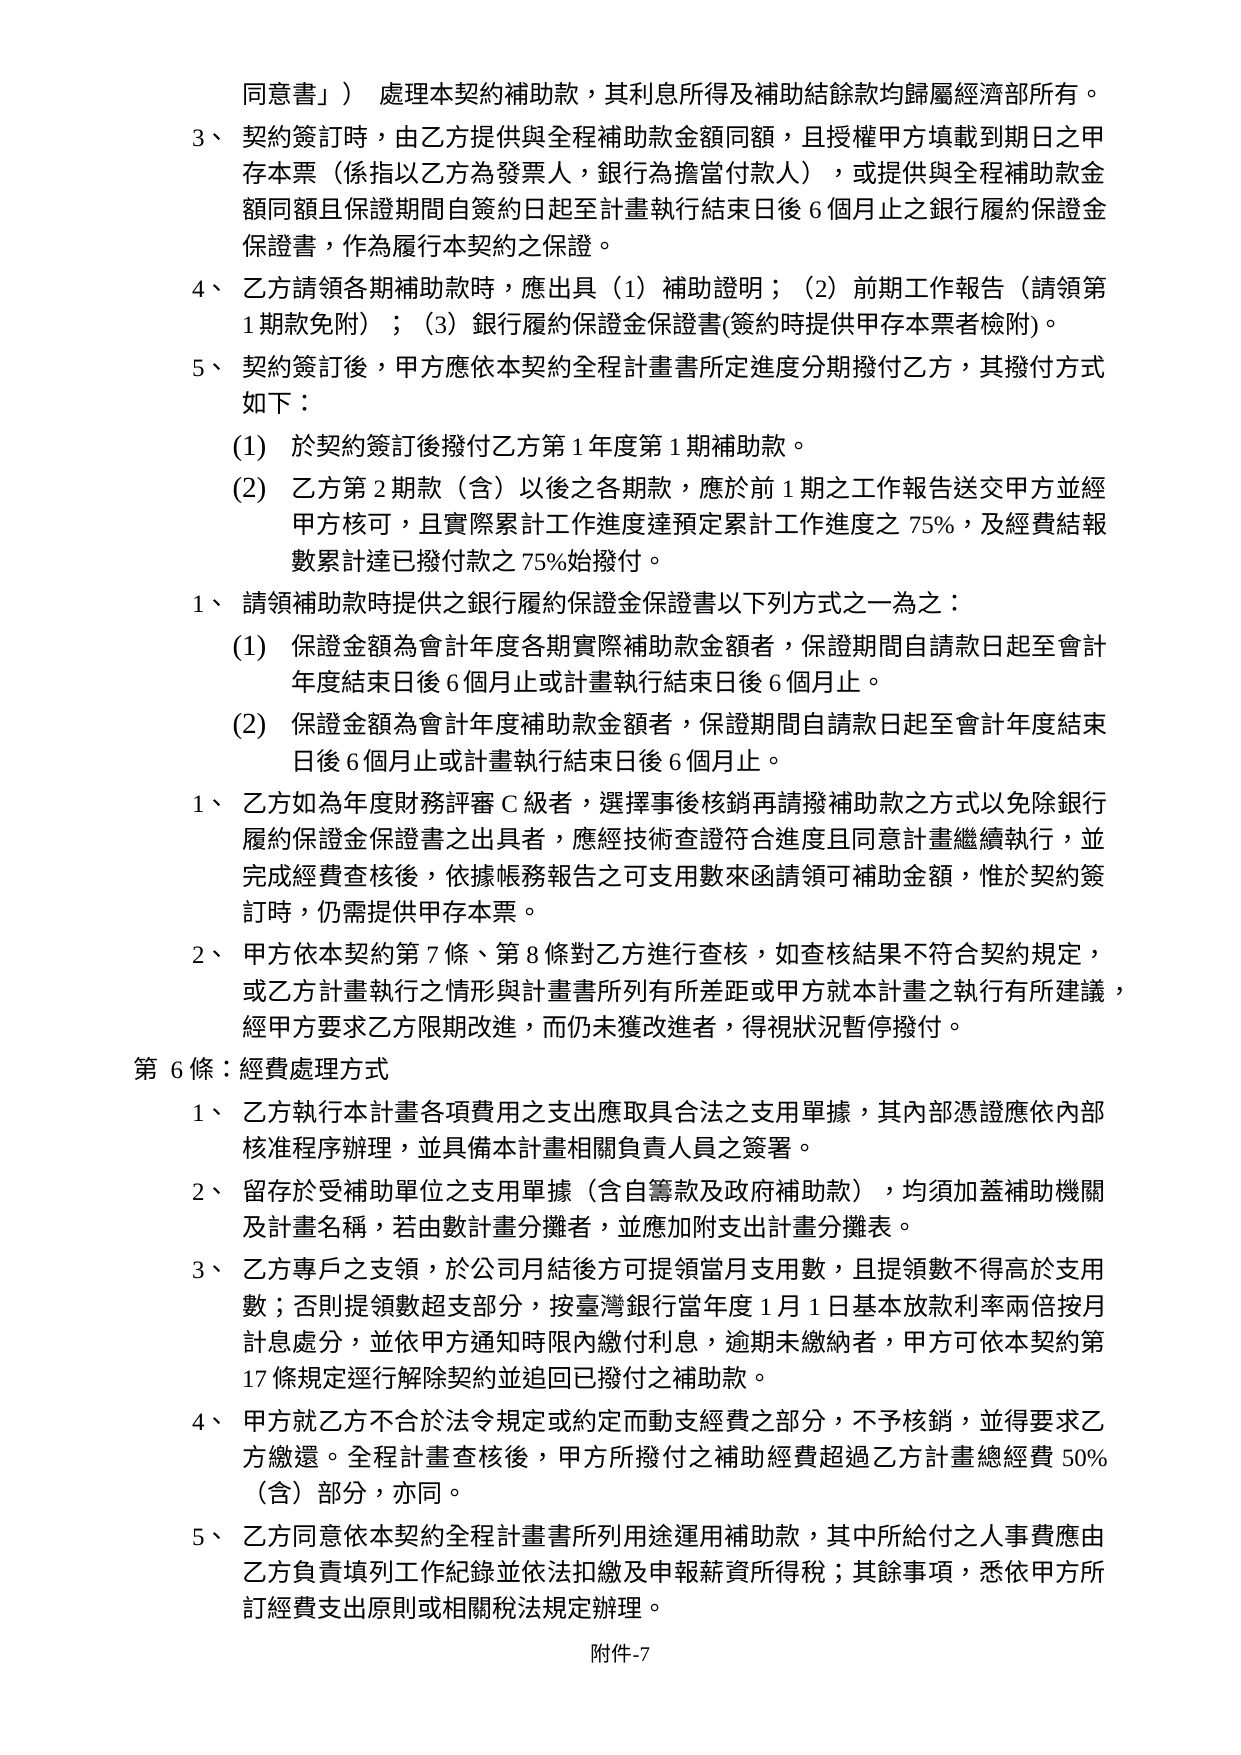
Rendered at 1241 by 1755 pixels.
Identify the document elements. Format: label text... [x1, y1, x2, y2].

list 同意書」） 處理本契約補助款，其利息所得及補助結餘款均歸屬經濟部所有。 [192, 75, 1107, 111]
list 乙方第2期款（含）以後之各期款，應於前1期之工作報告送交甲方並經甲方核可，且實際累計工作進度達預定累計工作進度之75%，及經費結報數累計達已撥付款之75%始撥付。 [232, 469, 1107, 577]
list 甲方就乙方不合於法令規定或約定而動支經費之部分，不予核銷，並得要求乙方繳還。全程計畫查核後，甲方所撥付之補助經費超過乙方計畫總經費50%（含）部分，亦同。 [192, 1401, 1107, 1510]
list 保證金額為會計年度各期實際補助款金額者，保證期間自請款日起至會計年度結束日後6個月止或計畫執行結束日後6個月止。 [232, 626, 1107, 699]
list 留存於受補助單位之支用單據（含自籌款及政府補助款），均須加蓋補助機關及計畫名稱，若由數計畫分攤者，並應加附支出計畫分攤表。 [192, 1171, 1107, 1244]
list 乙方專戶之支領，於公司月結後方可提領當月支用數，且提領數不得高於支用數；否則提領數超支部分，按臺灣銀行當年度1月1日基本放款利率兩倍按月計息處分，並依甲方通知時限內繳付利息，逾期未繳納者，甲方可依本契約第17條規定逕行解除契約並追回已撥付之補助款。 [192, 1250, 1107, 1395]
list 乙方執行本計畫各項費用之支出應取具合法之支用單據，其內部憑證應依內部核准程序辦理，並具備本計畫相關負責人員之簽署。 [192, 1092, 1107, 1165]
list 乙方請領各期補助款時，應出具（1）補助證明；（2）前期工作報告（請領第1期款免附）；（3）銀行履約保證金保證書(簽約時提供甲存本票者檢附)。 [192, 269, 1107, 341]
list 保證金額為會計年度補助款金額者，保證期間自請款日起至會計年度結束日後6個月止或計畫執行結束日後6個月止。 [232, 705, 1107, 777]
list 乙方同意依本契約全程計畫書所列用途運用補助款，其中所給付之人事費應由乙方負責填列工作紀錄並依法扣繳及申報薪資所得稅；其餘事項，悉依甲方所訂經費支出原則或相關稅法規定辦理。 [192, 1516, 1107, 1625]
list 請領補助款時提供之銀行履約保證金保證書以下列方式之一為之： [192, 584, 1107, 620]
list 契約簽訂時，由乙方提供與全程補助款金額同額，且授權甲方填載到期日之甲存本票（係指以乙方為發票人，銀行為擔當付款人），或提供與全程補助款金額同額且保證期間自簽約日起至計畫執行結束日後6個月止之銀行履約保證金保證書，作為履行本契約之保證。 [192, 117, 1107, 262]
text 第 6 條：經費處理方式 [133, 1050, 1107, 1086]
list 乙方如為年度財務評審C級者，選擇事後核銷再請撥補助款之方式以免除銀行履約保證金保證書之出具者，應經技術查證符合進度且同意計畫繼續執行，並完成經費查核後，依據帳務報告之可支用數來函請領可補助金額，惟於契約簽訂時，仍需提供甲存本票。 [192, 784, 1107, 929]
list 契約簽訂後，甲方應依本契約全程計畫書所定進度分期撥付乙方，其撥付方式如下： [192, 347, 1107, 420]
list 於契約簽訂後撥付乙方第1年度第1期補助款。 [232, 426, 1107, 462]
list 甲方依本契約第7條、第8條對乙方進行查核，如查核結果不符合契約規定，或乙方計畫執行之情形與計畫書所列有所差距或甲方就本計畫之執行有所建議，經甲方要求乙方限期改進，而仍未獲改進者，得視狀況暫停撥付。 [192, 935, 1107, 1044]
